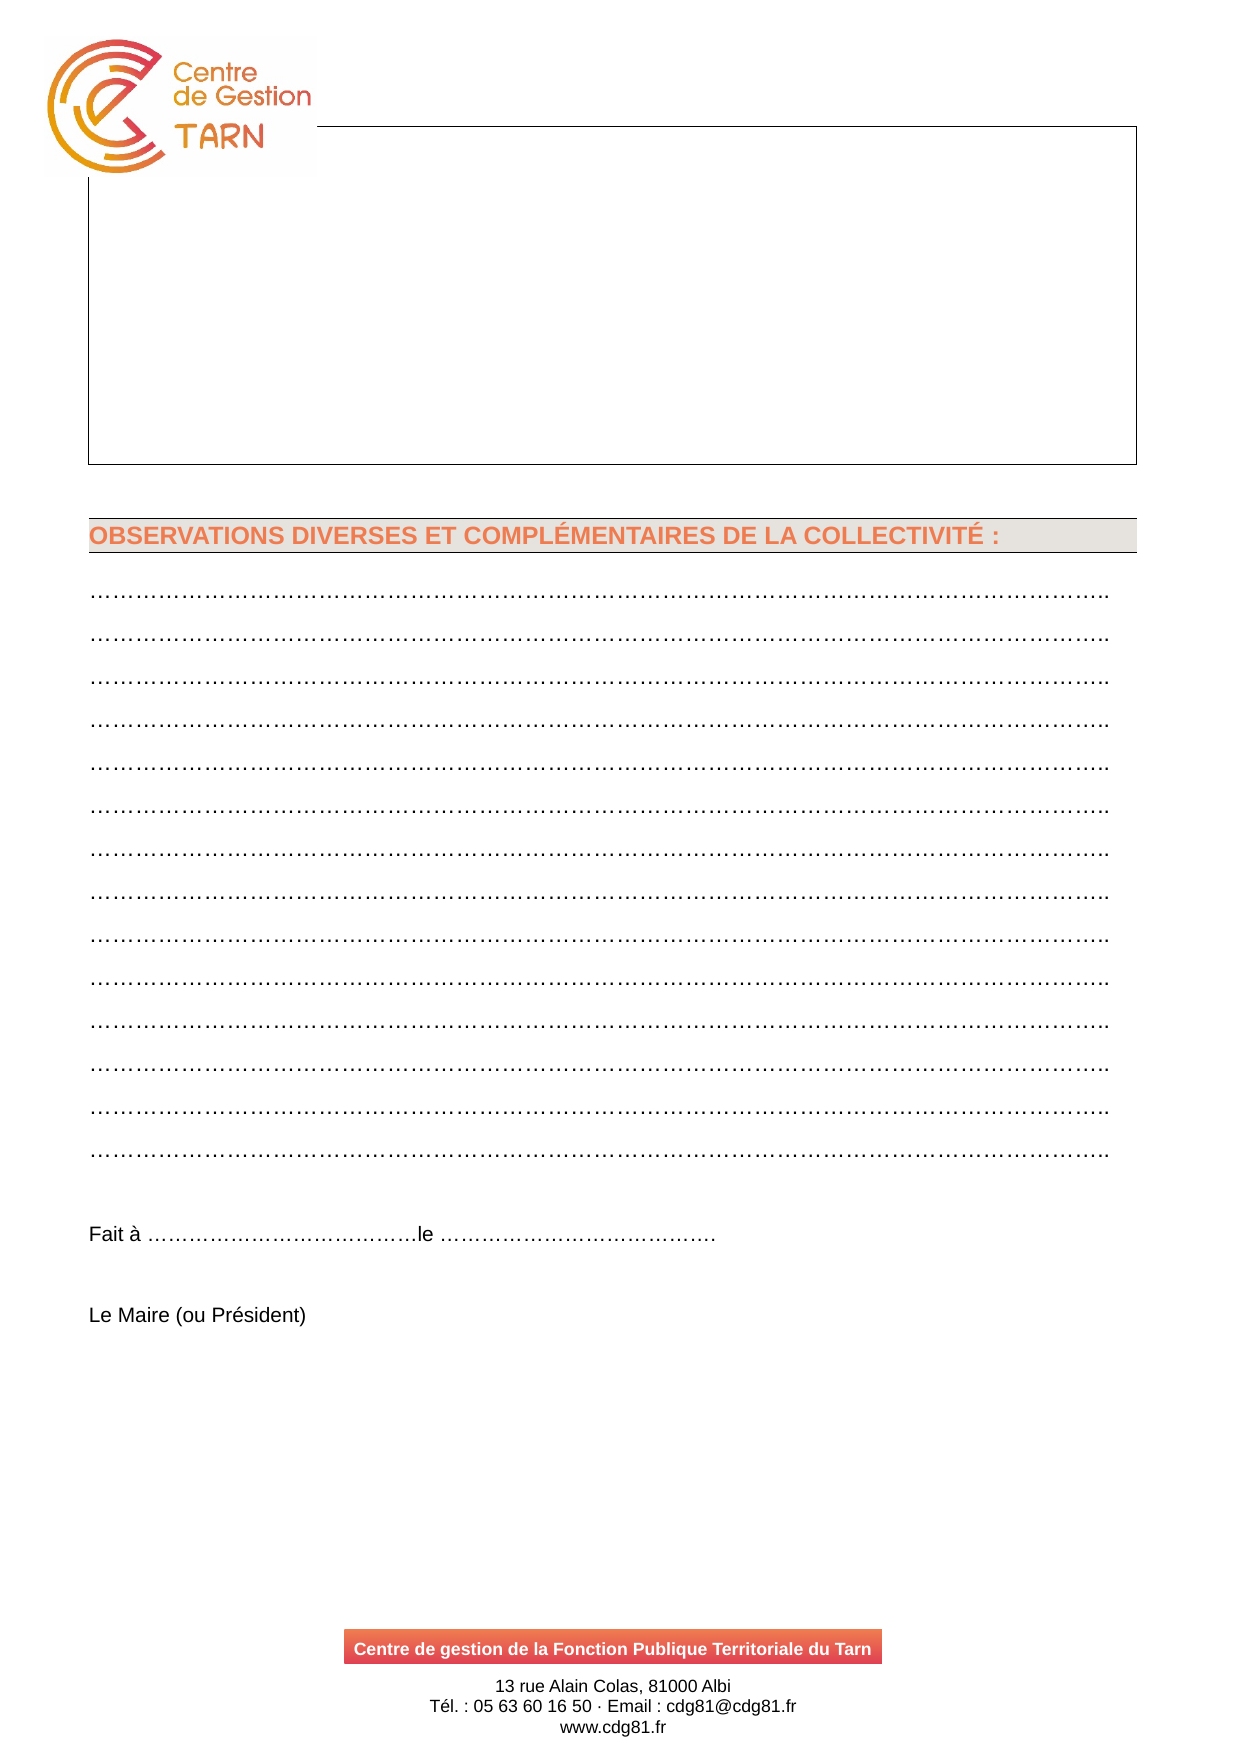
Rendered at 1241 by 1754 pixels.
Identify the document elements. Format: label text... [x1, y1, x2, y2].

table_header [89, 127, 1136, 464]
text …………………………………………………………………………………………………………………….. [89, 663, 1137, 689]
text …………………………………………………………………………………………………………………….. [89, 1136, 1137, 1162]
text …………………………………………………………………………………………………………………….. [89, 577, 1137, 603]
text …………………………………………………………………………………………………………………….. [89, 921, 1137, 947]
text …………………………………………………………………………………………………………………….. [89, 878, 1137, 904]
subtitle OBSERVATIONS DIVERSES ET COMPLÉMENTAIRES DE LA COLLECTIVITÉ : [89, 519, 1137, 552]
text …………………………………………………………………………………………………………………….. [89, 1007, 1137, 1033]
text …………………………………………………………………………………………………………………….. [89, 835, 1137, 861]
text …………………………………………………………………………………………………………………….. [89, 1093, 1137, 1119]
text Fait à …………………………………le …………………………………. [89, 1222, 1137, 1246]
text …………………………………………………………………………………………………………………….. [89, 792, 1137, 818]
text …………………………………………………………………………………………………………………….. [89, 619, 1137, 646]
text …………………………………………………………………………………………………………………….. [89, 706, 1137, 732]
text …………………………………………………………………………………………………………………….. [89, 749, 1137, 775]
text Le Maire (ou Président) [89, 1303, 1137, 1327]
text …………………………………………………………………………………………………………………….. [89, 964, 1137, 990]
text …………………………………………………………………………………………………………………….. [89, 1050, 1137, 1076]
